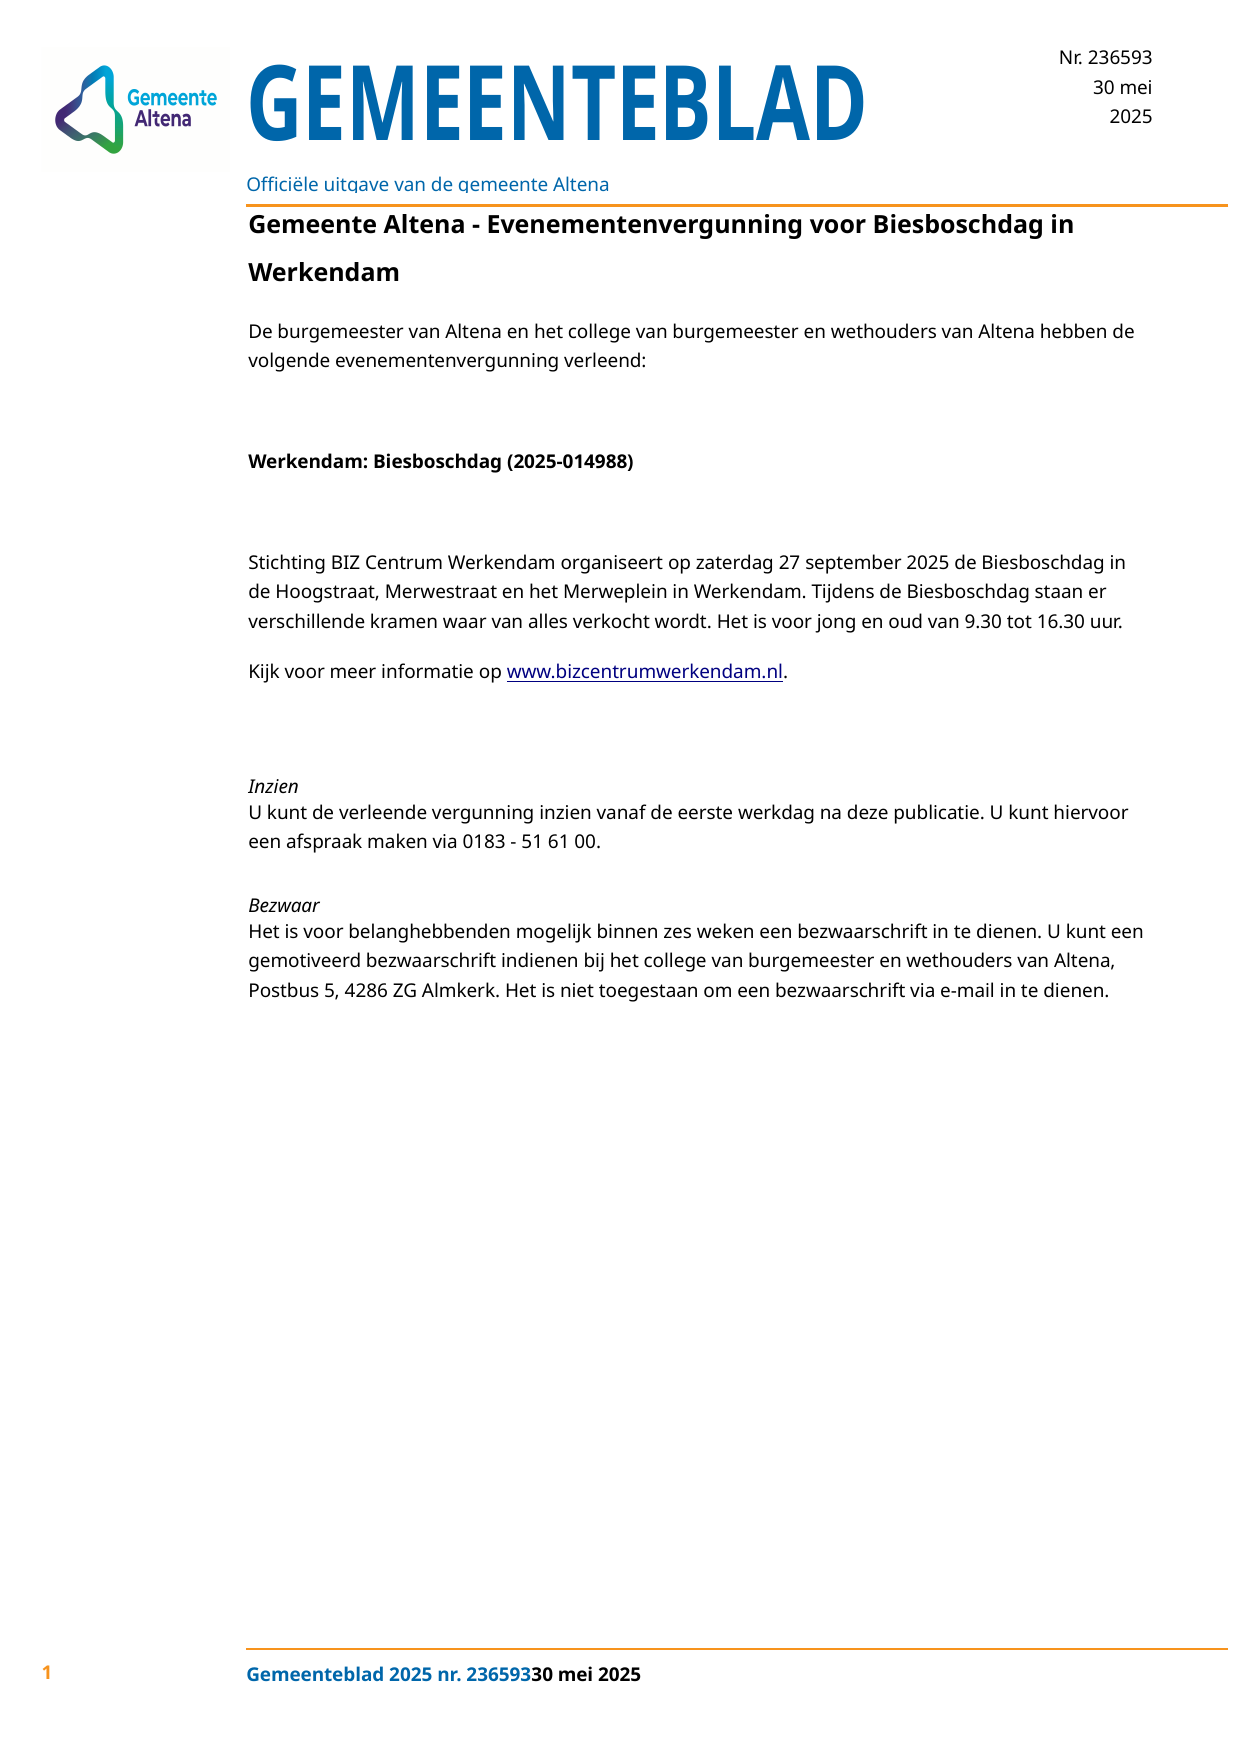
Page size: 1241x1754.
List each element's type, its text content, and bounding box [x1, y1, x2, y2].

text U kunt de verleende vergunning inzien vanaf de eerste werkdag na deze publicatie. U kunt hiervoor een afspraak maken via 0183 - 51 61 00. [248, 799, 1152, 854]
text Werkendam: Biesboschdag (2025-014988) [248, 448, 1152, 474]
picture [41, 47, 231, 172]
text Stichting BIZ Centrum Werkendam organiseert op zaterdag 27 september 2025 de Biesboschdag in de Hoogstraat, Merwestraat en het Merweplein in Werkendam. Tijdens de Biesboschdag staan er verschillende kramen waar van alles verkocht wordt. Het is voor jong en oud van 9.30 tot 16.30 uur. [248, 549, 1152, 634]
text Inzien [248, 773, 1152, 799]
text Bezwaar [248, 892, 1152, 918]
text Kijk voor meer informatie op www.bizcentrumwerkendam.nl. [248, 659, 1152, 684]
text Het is voor belanghebbenden mogelijk binnen zes weken een bezwaarschrift in te dienen. U kunt een gemotiveerd bezwaarschrift indienen bij het college van burgemeester en wethouders van Altena, Postbus 5, 4286 ZG Almkerk. Het is niet toegestaan om een bezwaarschrift via e-mail in te dienen. [248, 918, 1152, 1003]
text De burgemeester van Altena en het college van burgemeester en wethouders van Altena hebben de volgende evenementenvergunning verleend: [248, 318, 1152, 373]
text Gemeente Altena - Evenementenvergunning voor Biesboschdag in Werkendam [248, 207, 1152, 288]
